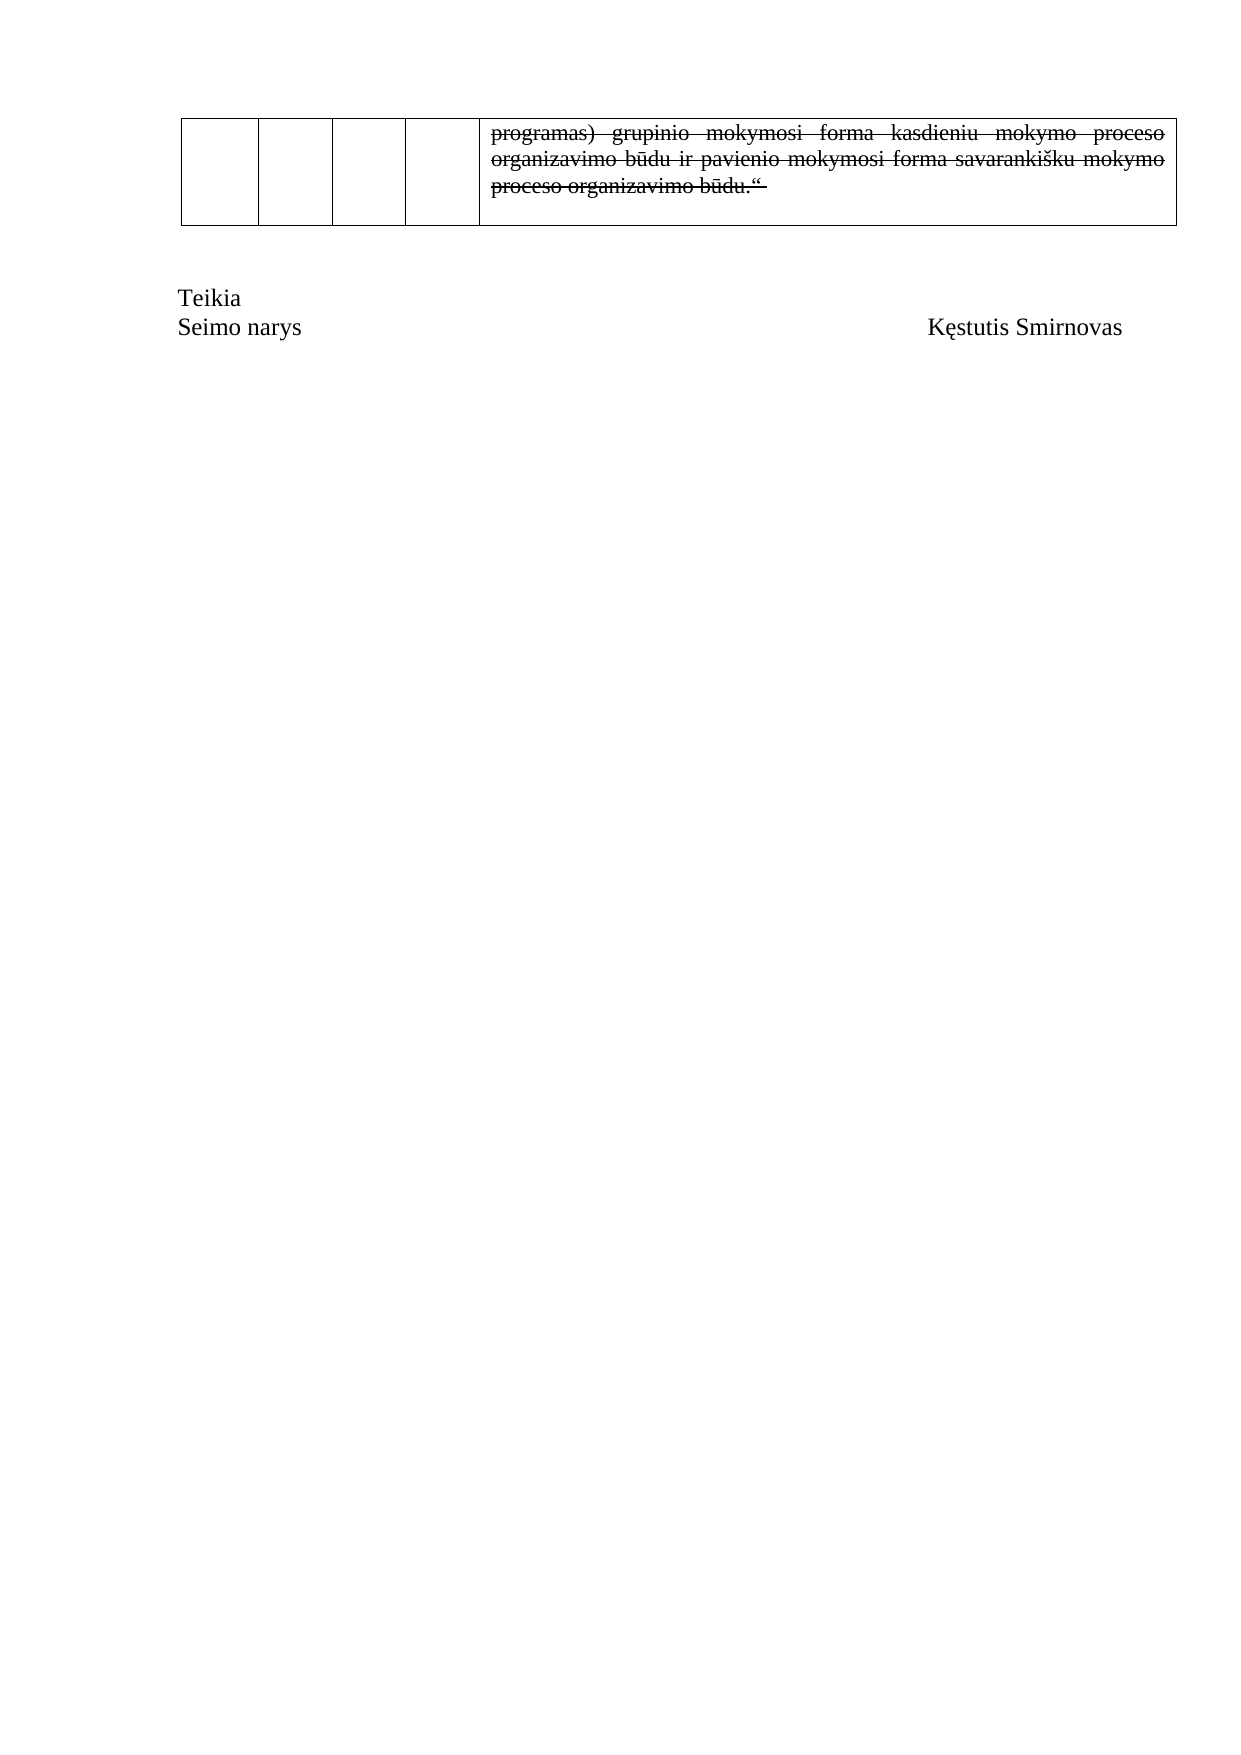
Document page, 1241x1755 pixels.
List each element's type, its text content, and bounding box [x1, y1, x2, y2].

table_cell [182, 119, 258, 224]
table_cell programas) grupinio mokymosi forma kasdieniu mokymo proceso organizavimo būdu ir pavienio mokymosi forma savarankišku mokymo proceso organizavimo būdu.“ [480, 119, 1176, 224]
table_cell [333, 119, 405, 224]
text Teikia [177, 283, 1181, 312]
table_cell [259, 119, 332, 224]
text Seimo narys (Parašas) Kęstutis Smirnovas [177, 312, 1181, 341]
table_cell [406, 119, 479, 224]
